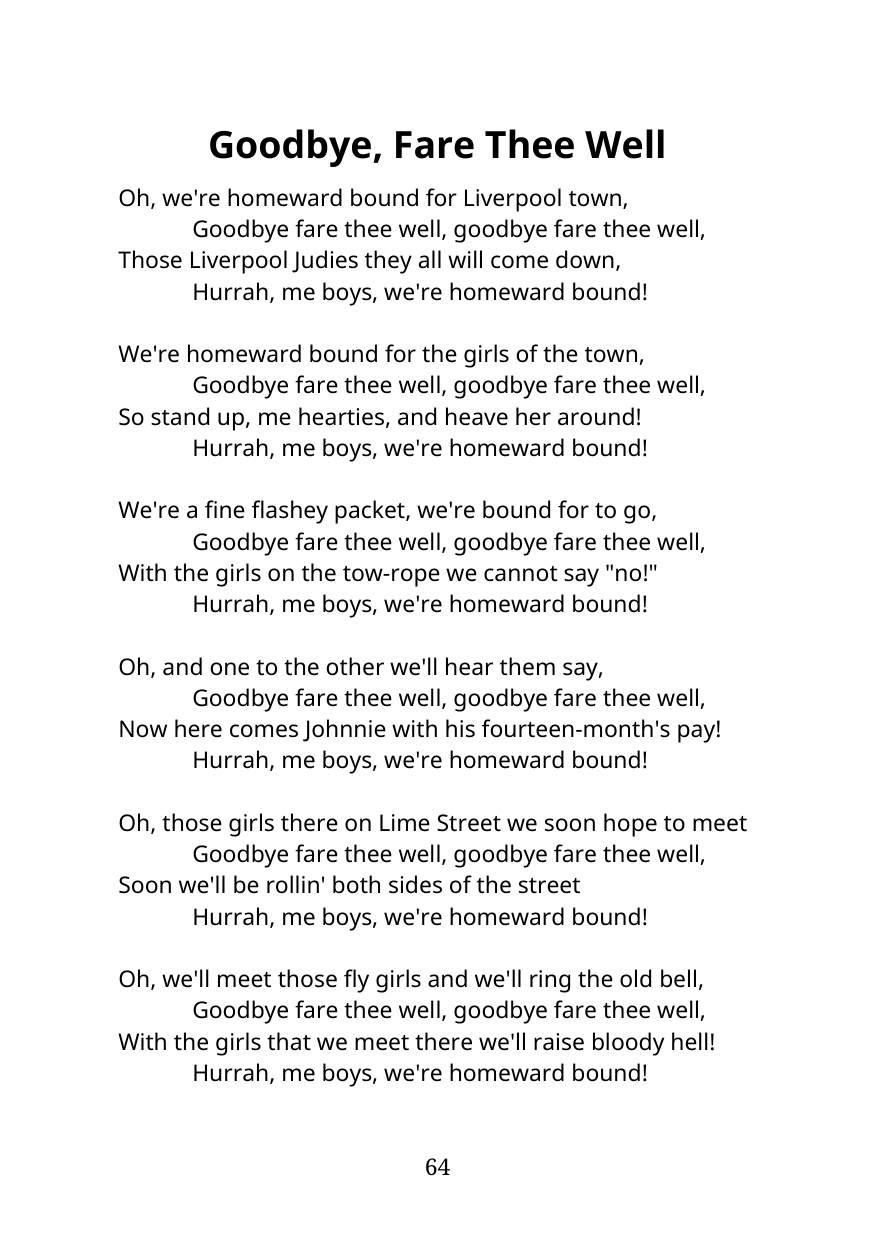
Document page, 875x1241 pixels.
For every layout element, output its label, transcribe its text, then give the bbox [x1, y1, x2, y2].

text Hurrah, me boys, we're homeward bound! [118, 275, 756, 307]
text Goodbye fare thee well, goodbye fare thee well, [118, 369, 756, 400]
text Oh, those girls there on Lime Street we soon hope to meet [118, 807, 756, 838]
text Goodbye fare thee well, goodbye fare thee well, [118, 213, 756, 244]
text Oh, we'll meet those fly girls and we'll ring the old bell, [118, 963, 756, 994]
text Hurrah, me boys, we're homeward bound! [118, 588, 756, 619]
text Goodbye fare thee well, goodbye fare thee well, [118, 525, 756, 557]
text Goodbye fare thee well, goodbye fare thee well, [118, 682, 756, 713]
text Hurrah, me boys, we're homeward bound! [118, 432, 756, 463]
text We're a fine flashey packet, we're bound for to go, [118, 494, 756, 525]
text Hurrah, me boys, we're homeward bound! [118, 900, 756, 932]
text Hurrah, me boys, we're homeward bound! [118, 744, 756, 775]
text We're homeward bound for the girls of the town, [118, 338, 756, 369]
text Oh, we're homeward bound for Liverpool town, [118, 182, 756, 213]
text With the girls that we meet there we'll raise bloody hell! [118, 1025, 756, 1057]
text Now here comes Johnnie with his fourteen-month's pay! [118, 713, 756, 744]
text Hurrah, me boys, we're homeward bound! [118, 1057, 756, 1088]
text Goodbye fare thee well, goodbye fare thee well, [118, 994, 756, 1025]
text Oh, and one to the other we'll hear them say, [118, 650, 756, 682]
text Goodbye fare thee well, goodbye fare thee well, [118, 838, 756, 869]
subtitle Goodbye, Fare Thee Well [118, 118, 756, 169]
text Those Liverpool Judies they all will come down, [118, 244, 756, 275]
text With the girls on the tow-rope we cannot say "no!" [118, 557, 756, 588]
text Soon we'll be rollin' both sides of the street [118, 869, 756, 900]
text So stand up, me hearties, and heave her around! [118, 400, 756, 432]
